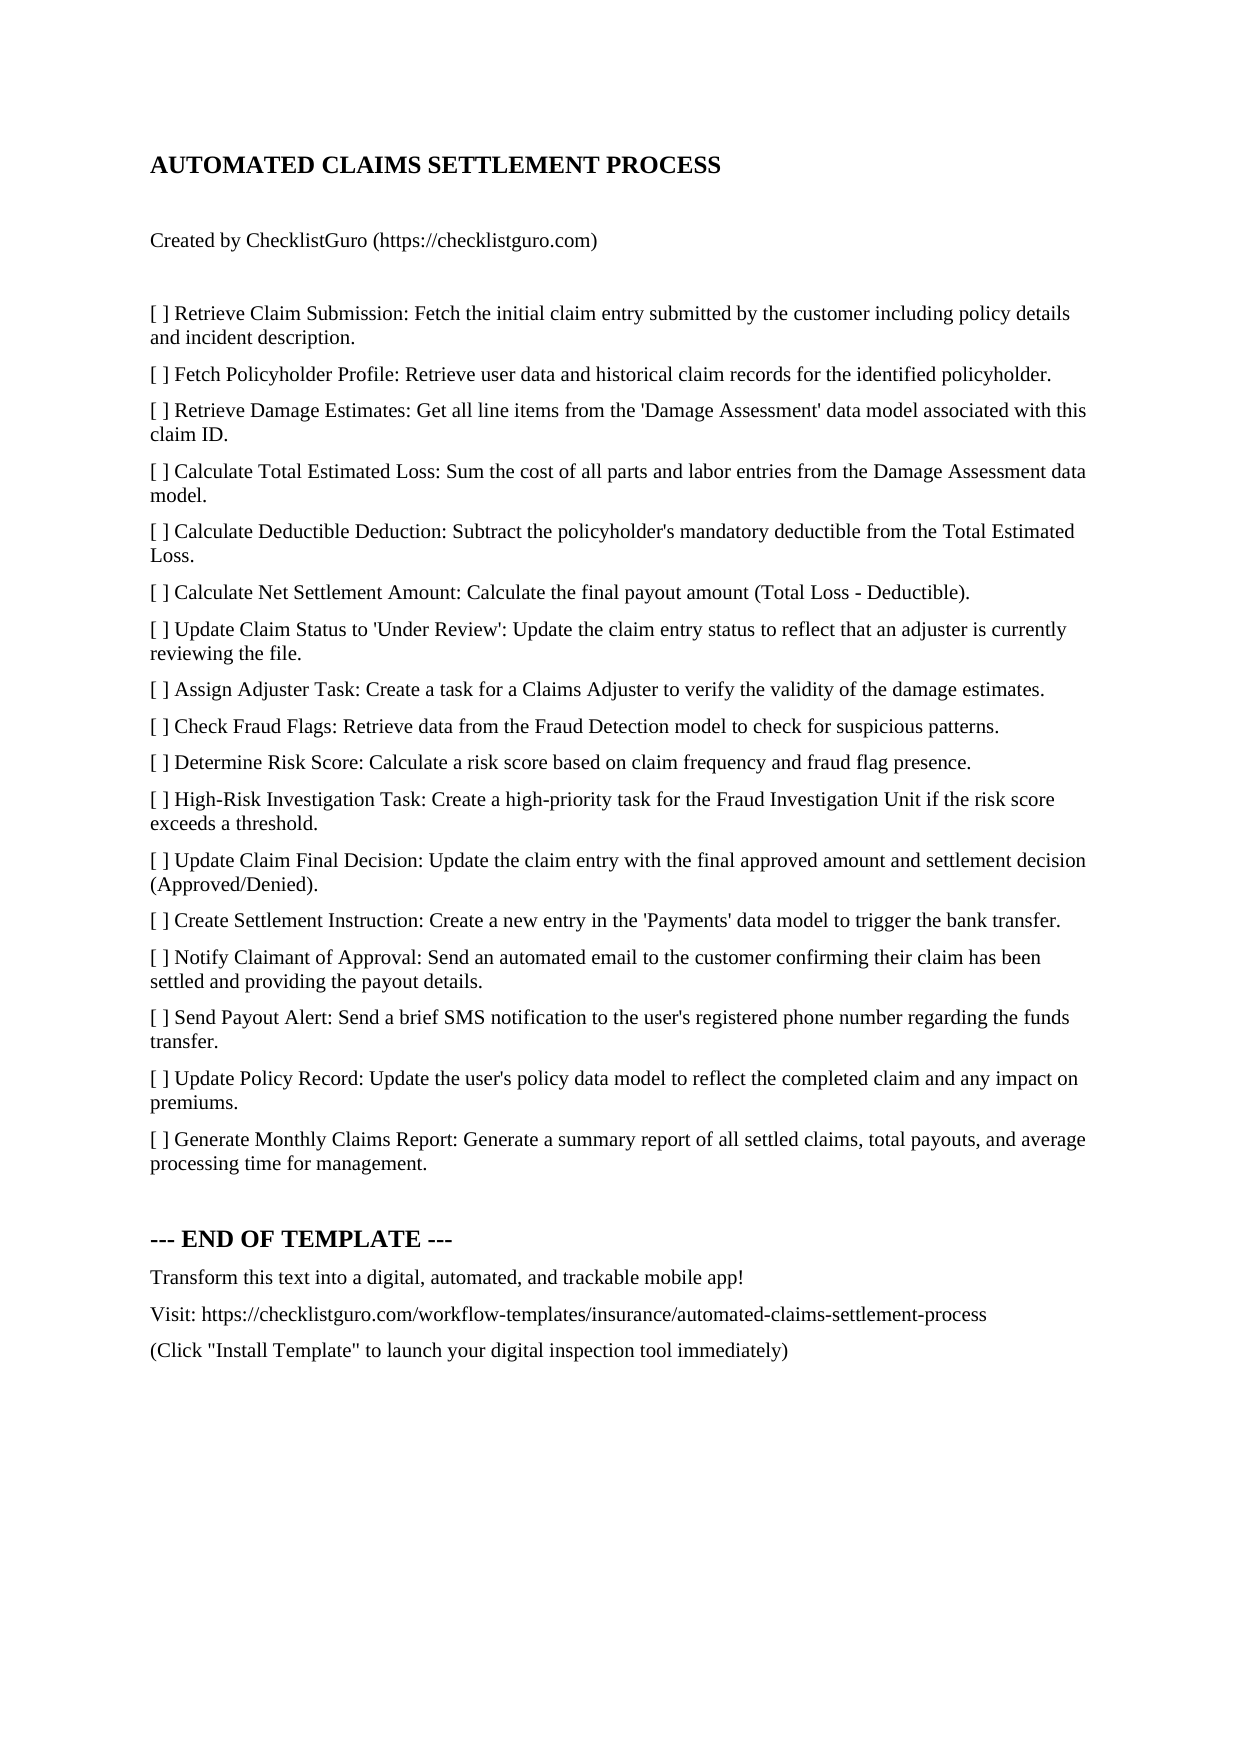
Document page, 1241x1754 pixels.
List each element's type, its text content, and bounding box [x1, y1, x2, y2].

text [ ] Calculate Total Estimated Loss: Sum the cost of all parts and labor entries from the Damage Assessment data model. [150, 459, 1090, 507]
text [ ] Check Fraud Flags: Retrieve data from the Fraud Detection model to check for suspicious patterns. [150, 714, 1090, 738]
text Visit: https://checklistguro.com/workflow-templates/insurance/automated-claims-settlement-process [150, 1302, 1090, 1326]
text [ ] Retrieve Damage Estimates: Get all line items from the 'Damage Assessment' data model associated with this claim ID. [150, 398, 1090, 446]
text Created by ChecklistGuro (https://checklistguro.com) [150, 228, 1090, 252]
text [ ] Update Claim Final Decision: Update the claim entry with the final approved amount and settlement decision (Approved/Denied). [150, 847, 1090, 896]
text [ ] Calculate Net Settlement Amount: Calculate the final payout amount (Total Loss - Deductible). [150, 580, 1090, 604]
text --- END OF TEMPLATE --- [150, 1224, 1090, 1252]
text [ ] Generate Monthly Claims Report: Generate a summary report of all settled claims, total payouts, and average processing time for management. [150, 1127, 1090, 1175]
text [ ] Notify Claimant of Approval: Send an automated email to the customer confirming their claim has been settled and providing the payout details. [150, 945, 1090, 993]
text [ ] Retrieve Claim Submission: Fetch the initial claim entry submitted by the customer including policy details and incident description. [150, 301, 1090, 349]
text AUTOMATED CLAIMS SETTLEMENT PROCESS [150, 150, 1090, 179]
text [ ] Update Policy Record: Update the user's policy data model to reflect the completed claim and any impact on premiums. [150, 1066, 1090, 1114]
text [ ] Update Claim Status to 'Under Review': Update the claim entry status to reflect that an adjuster is currently reviewing the file. [150, 617, 1090, 665]
text [ ] Assign Adjuster Task: Create a task for a Claims Adjuster to verify the validity of the damage estimates. [150, 677, 1090, 701]
text Transform this text into a digital, automated, and trackable mobile app! [150, 1265, 1090, 1289]
text [ ] Determine Risk Score: Calculate a risk score based on claim frequency and fraud flag presence. [150, 750, 1090, 774]
text [ ] Fetch Policyholder Profile: Retrieve user data and historical claim records for the identified policyholder. [150, 362, 1090, 386]
text [ ] High-Risk Investigation Task: Create a high-priority task for the Fraud Investigation Unit if the risk score exceeds a threshold. [150, 787, 1090, 835]
text (Click "Install Template" to launch your digital inspection tool immediately) [150, 1338, 1090, 1362]
text [ ] Create Settlement Instruction: Create a new entry in the 'Payments' data model to trigger the bank transfer. [150, 908, 1090, 932]
text [ ] Send Payout Alert: Send a brief SMS notification to the user's registered phone number regarding the funds transfer. [150, 1005, 1090, 1053]
text [ ] Calculate Deductible Deduction: Subtract the policyholder's mandatory deductible from the Total Estimated Loss. [150, 519, 1090, 567]
